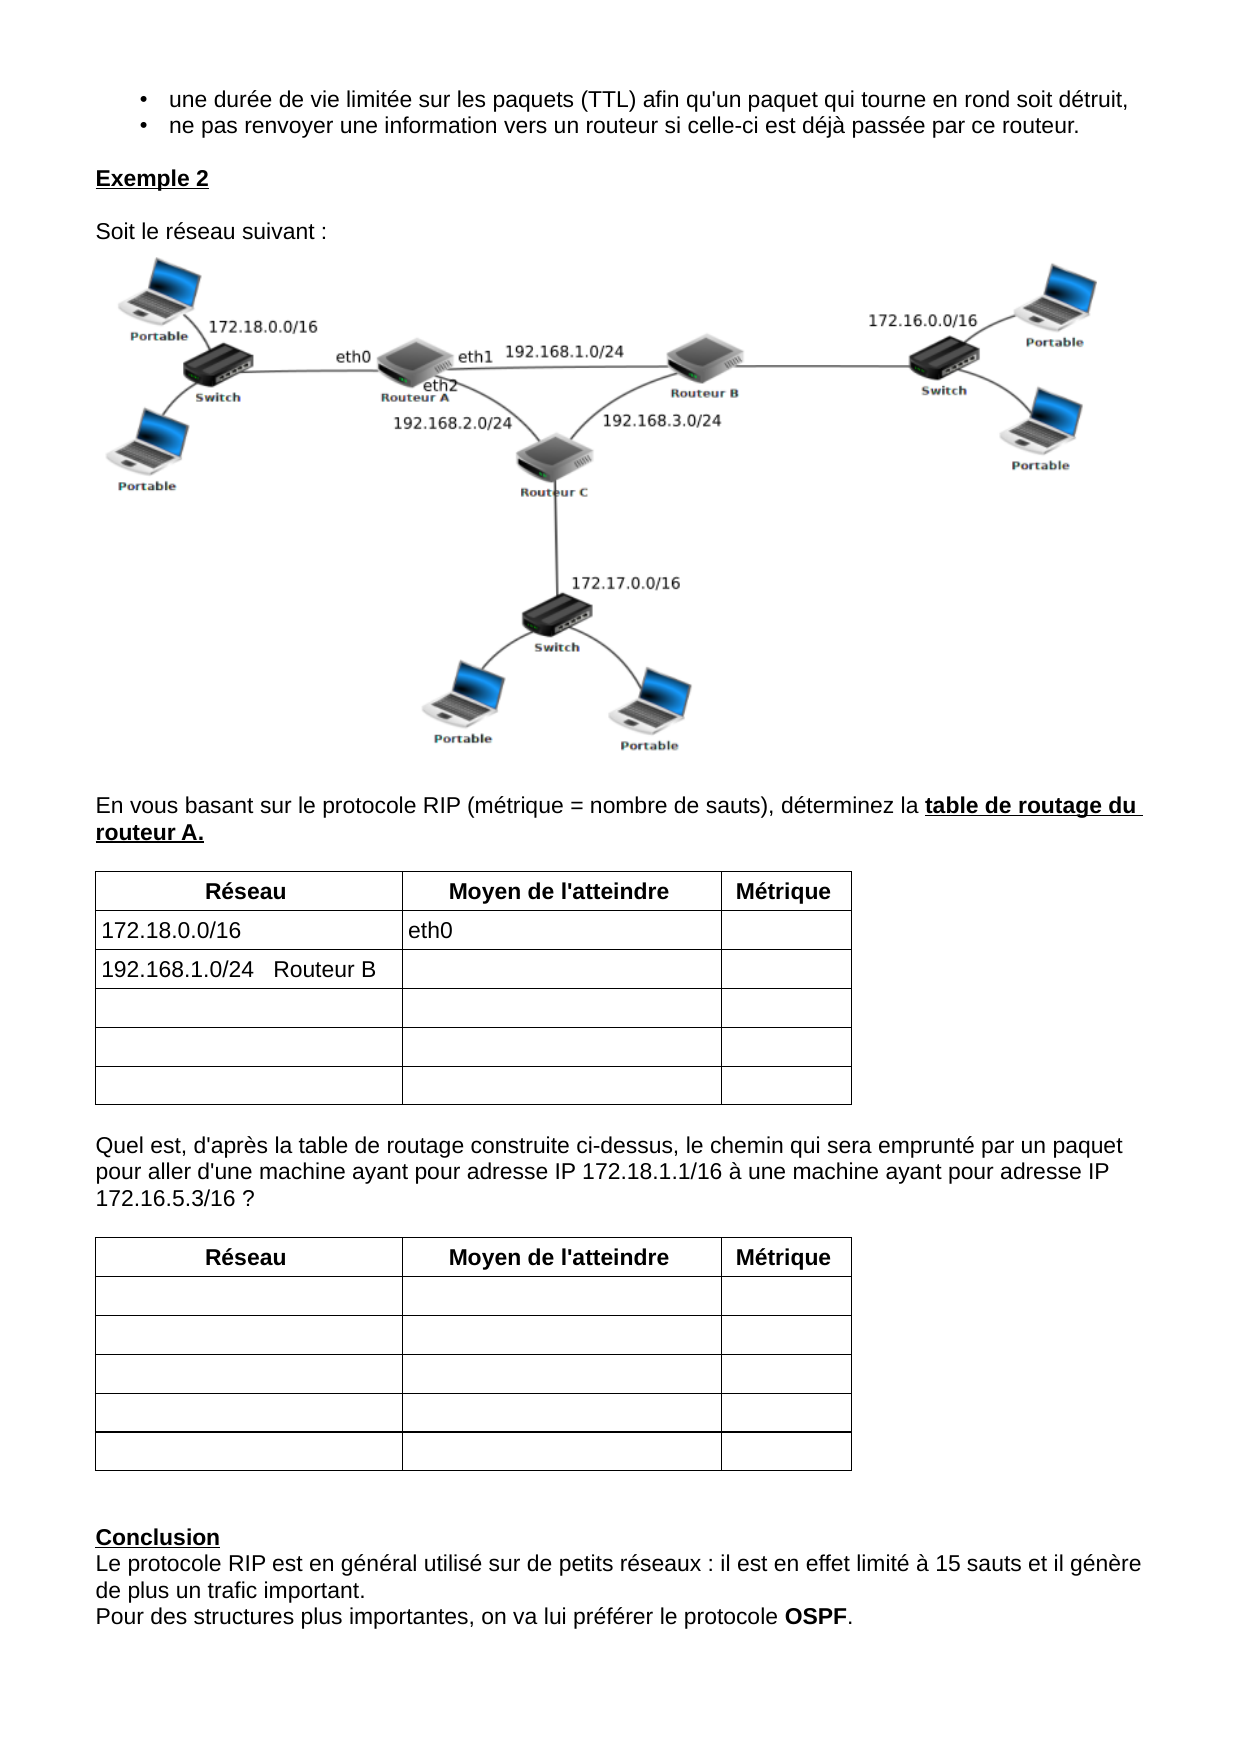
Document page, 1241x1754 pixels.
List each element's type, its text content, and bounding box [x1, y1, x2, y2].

table_cell [96, 1355, 402, 1393]
table_cell eth0 [403, 911, 721, 949]
table_cell [722, 911, 851, 949]
table_header Réseau [96, 1238, 402, 1276]
table_header Métrique [722, 872, 851, 910]
table_cell [96, 1277, 402, 1315]
picture [95, 244, 1123, 761]
table_cell [722, 989, 851, 1027]
table_header Moyen de l'atteindre [403, 1238, 721, 1276]
table_header Moyen de l'atteindre [403, 872, 721, 910]
table_cell 192.168.1.0/24 Routeur B [96, 950, 402, 988]
table_cell [403, 1433, 721, 1470]
table_cell [96, 1316, 402, 1354]
table_header Métrique [722, 1238, 851, 1276]
table_cell [403, 1316, 721, 1354]
table_cell [722, 1355, 851, 1393]
list une durée de vie limitée sur les paquets (TTL) afin qu'un paquet qui tourne en rond soit détruit, [139, 86, 1153, 112]
table_cell [403, 950, 721, 988]
text Conclusion [95, 1524, 1153, 1550]
list ne pas renvoyer une information vers un routeur si celle-ci est déjà passée par ce routeur. [139, 112, 1153, 139]
table_cell [722, 1394, 851, 1431]
text En vous basant sur le protocole RIP (métrique = nombre de sauts), déterminez la table de routage du routeur A. [95, 792, 1153, 845]
table_cell [403, 1028, 721, 1066]
table_cell [722, 950, 851, 988]
table_cell [722, 1277, 851, 1315]
text Quel est, d'après la table de routage construite ci-dessus, le chemin qui sera emprunté par un paquet pour aller d'une machine ayant pour adresse IP 172.18.1.1/16 à une machine ayant pour adresse IP 172.16.5.3/16 ? [95, 1132, 1153, 1211]
table_cell [403, 989, 721, 1027]
table_cell [96, 1028, 402, 1066]
table_cell [403, 1277, 721, 1315]
text Pour des structures plus importantes, on va lui préférer le protocole OSPF. [95, 1603, 1153, 1629]
text Soit le réseau suivant : [95, 218, 1153, 244]
table_cell [722, 1067, 851, 1104]
table_cell [96, 1433, 402, 1470]
table_cell [96, 989, 402, 1027]
table_cell [96, 1394, 402, 1431]
table_cell [403, 1394, 721, 1431]
text Le protocole RIP est en général utilisé sur de petits réseaux : il est en effet limité à 15 sauts et il génère de plus un trafic important. [95, 1550, 1153, 1603]
table_cell [722, 1028, 851, 1066]
table_cell [403, 1067, 721, 1104]
table_cell [96, 1067, 402, 1104]
table_cell [722, 1316, 851, 1354]
table_cell [722, 1433, 851, 1470]
table_cell [403, 1355, 721, 1393]
text Exemple 2 [95, 165, 1153, 191]
table_header Réseau [96, 872, 402, 910]
table_cell 172.18.0.0/16 [96, 911, 402, 949]
